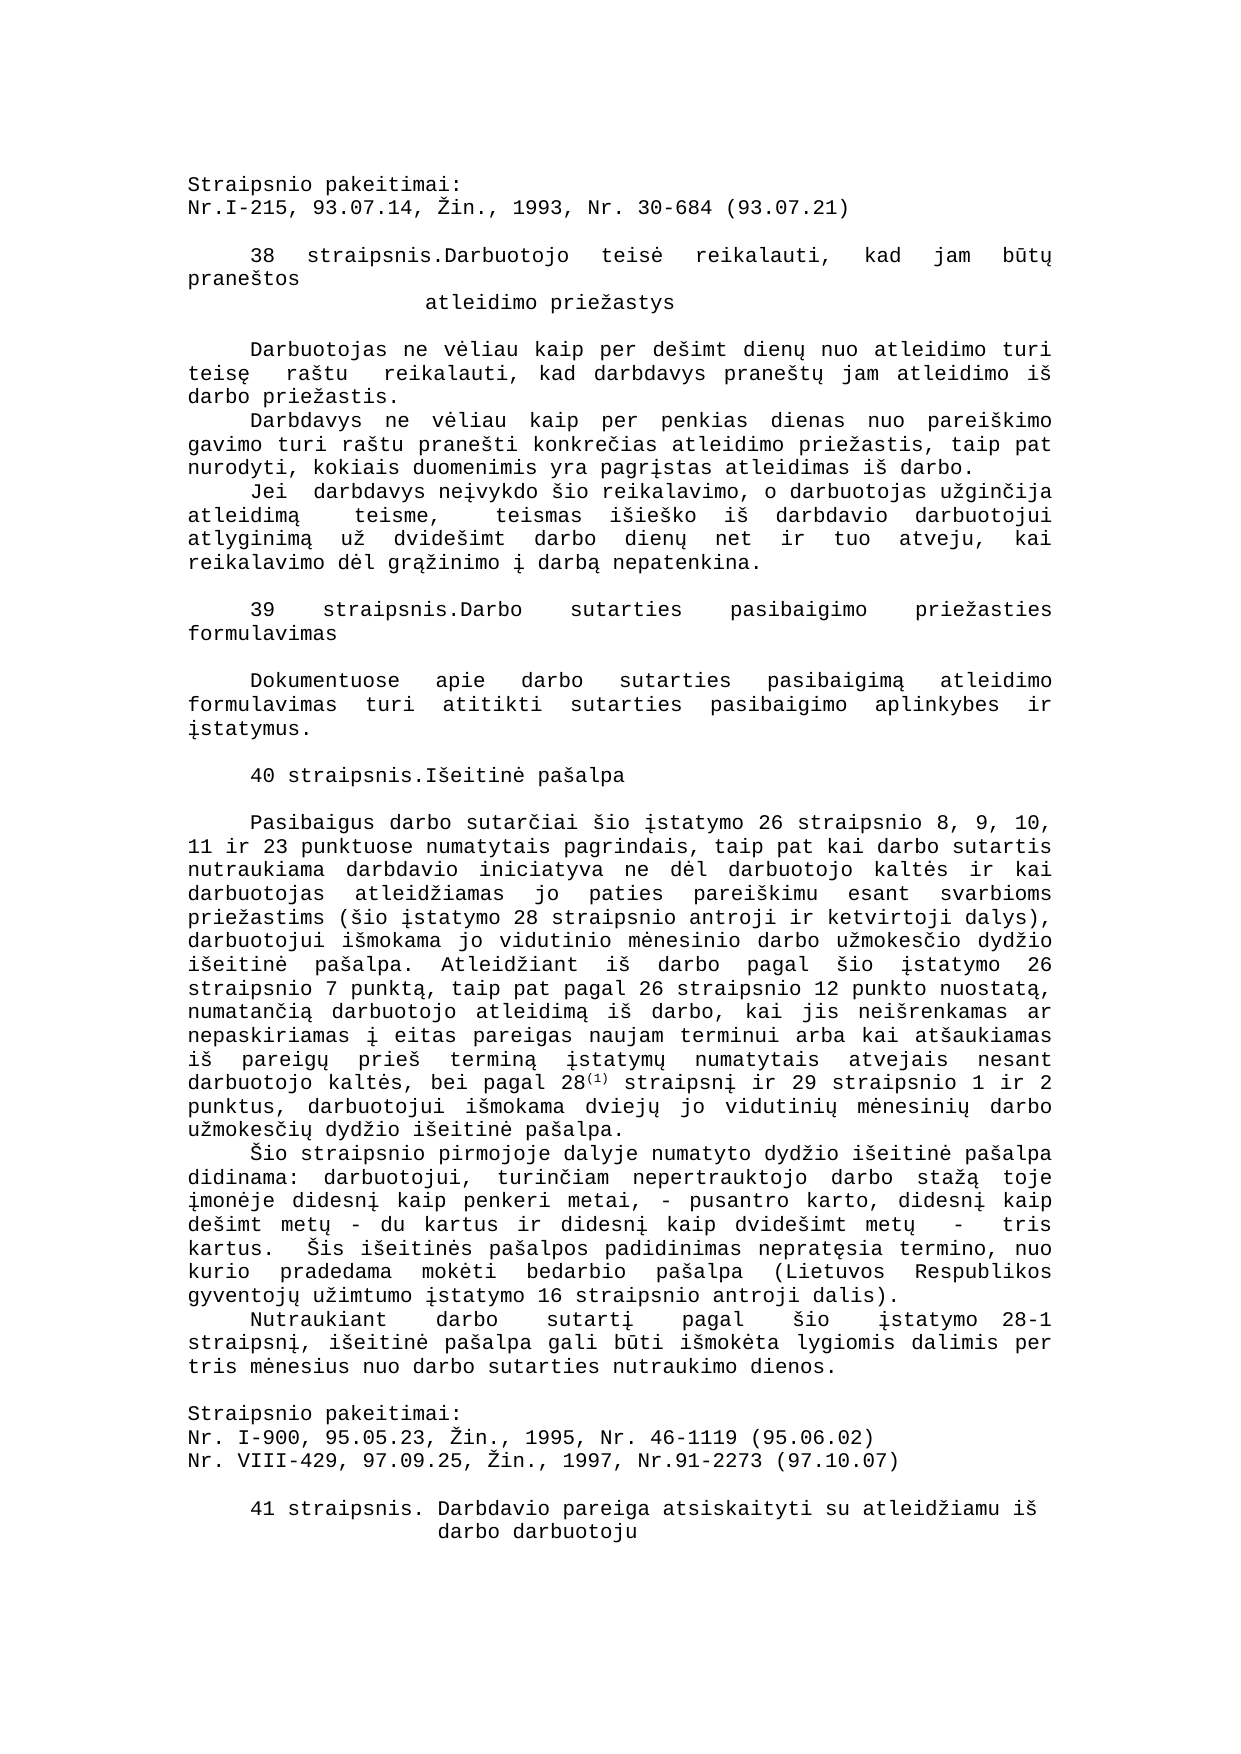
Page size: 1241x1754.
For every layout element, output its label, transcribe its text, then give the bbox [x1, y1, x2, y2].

text Nr.I-215, 93.07.14, Žin., 1993, Nr. 30-684 (93.07.21) [187, 197, 1053, 221]
text Šio straipsnio pirmojoje dalyje numatyto dydžio išeitinė pašalpa didinama: darbuotojui, turinčiam nepertrauktojo darbo stažą toje įmonėje didesnį kaip penkeri metai, - pusantro karto, didesnį kaip dešimt metų - du kartus ir didesnį kaip dvidešimt metų - tris kartus. Šis išeitinės pašalpos padidinimas nepratęsia termino, nuo kurio pradedama mokėti bedarbio pašalpa (Lietuvos Respublikos gyventojų užimtumo įstatymo 16 straipsnio antroji dalis). [187, 1143, 1053, 1309]
text Nr. I-900, 95.05.23, Žin., 1995, Nr. 46-1119 (95.06.02) [187, 1427, 1053, 1451]
text Straipsnio pakeitimai: [187, 174, 1053, 197]
text darbo darbuotoju [187, 1521, 1053, 1545]
text 41 straipsnis. Darbdavio pareiga atsiskaityti su atleidžiamu iš [187, 1498, 1053, 1521]
text atleidimo priežastys [187, 292, 1053, 316]
text 40 straipsnis.Išeitinė pašalpa [187, 765, 1053, 788]
text Darbuotojas ne vėliau kaip per dešimt dienų nuo atleidimo turi teisę raštu reikalauti, kad darbdavys praneštų jam atleidimo iš darbo priežastis. [187, 339, 1053, 410]
text Pasibaigus darbo sutarčiai šio įstatymo 26 straipsnio 8, 9, 10, 11 ir 23 punktuose numatytais pagrindais, taip pat kai darbo sutartis nutraukiama darbdavio iniciatyva ne dėl darbuotojo kaltės ir kai darbuotojas atleidžiamas jo paties pareiškimu esant svarbioms priežastims (šio įstatymo 28 straipsnio antroji ir ketvirtoji dalys), darbuotojui išmokama jo vidutinio mėnesinio darbo užmokesčio dydžio išeitinė pašalpa. Atleidžiant iš darbo pagal šio įstatymo 26 straipsnio 7 punktą, taip pat pagal 26 straipsnio 12 punkto nuostatą, numatančią darbuotojo atleidimą iš darbo, kai jis neišrenkamas ar nepaskiriamas į eitas pareigas naujam terminui arba kai atšaukiamas iš pareigų prieš terminą įstatymų numatytais atvejais nesant darbuotojo kaltės, bei pagal 28(1) straipsnį ir 29 straipsnio 1 ir 2 punktus, darbuotojui išmokama dviejų jo vidutinių mėnesinių darbo užmokesčių dydžio išeitinė pašalpa. [187, 812, 1053, 1143]
text Nutraukiant darbo sutartį pagal šio įstatymo 28-1 straipsnį, išeitinė pašalpa gali būti išmokėta lygiomis dalimis per tris mėnesius nuo darbo sutarties nutraukimo dienos. [187, 1309, 1053, 1379]
text Dokumentuose apie darbo sutarties pasibaigimą atleidimo formulavimas turi atitikti sutarties pasibaigimo aplinkybes ir įstatymus. [187, 670, 1053, 741]
text 39 straipsnis.Darbo sutarties pasibaigimo priežasties formulavimas [187, 599, 1053, 647]
text Darbdavys ne vėliau kaip per penkias dienas nuo pareiškimo gavimo turi raštu pranešti konkrečias atleidimo priežastis, taip pat nurodyti, kokiais duomenimis yra pagrįstas atleidimas iš darbo. [187, 410, 1053, 481]
text Straipsnio pakeitimai: [187, 1403, 1053, 1427]
text Nr. VIII-429, 97.09.25, Žin., 1997, Nr.91-2273 (97.10.07) [187, 1451, 1053, 1474]
text 38 straipsnis.Darbuotojo teisė reikalauti, kad jam būtų praneštos [187, 244, 1053, 292]
text Jei darbdavys neįvykdo šio reikalavimo, o darbuotojas užginčija atleidimą teisme, teismas išieško iš darbdavio darbuotojui atlyginimą už dvidešimt darbo dienų net ir tuo atveju, kai reikalavimo dėl grąžinimo į darbą nepatenkina. [187, 481, 1053, 576]
